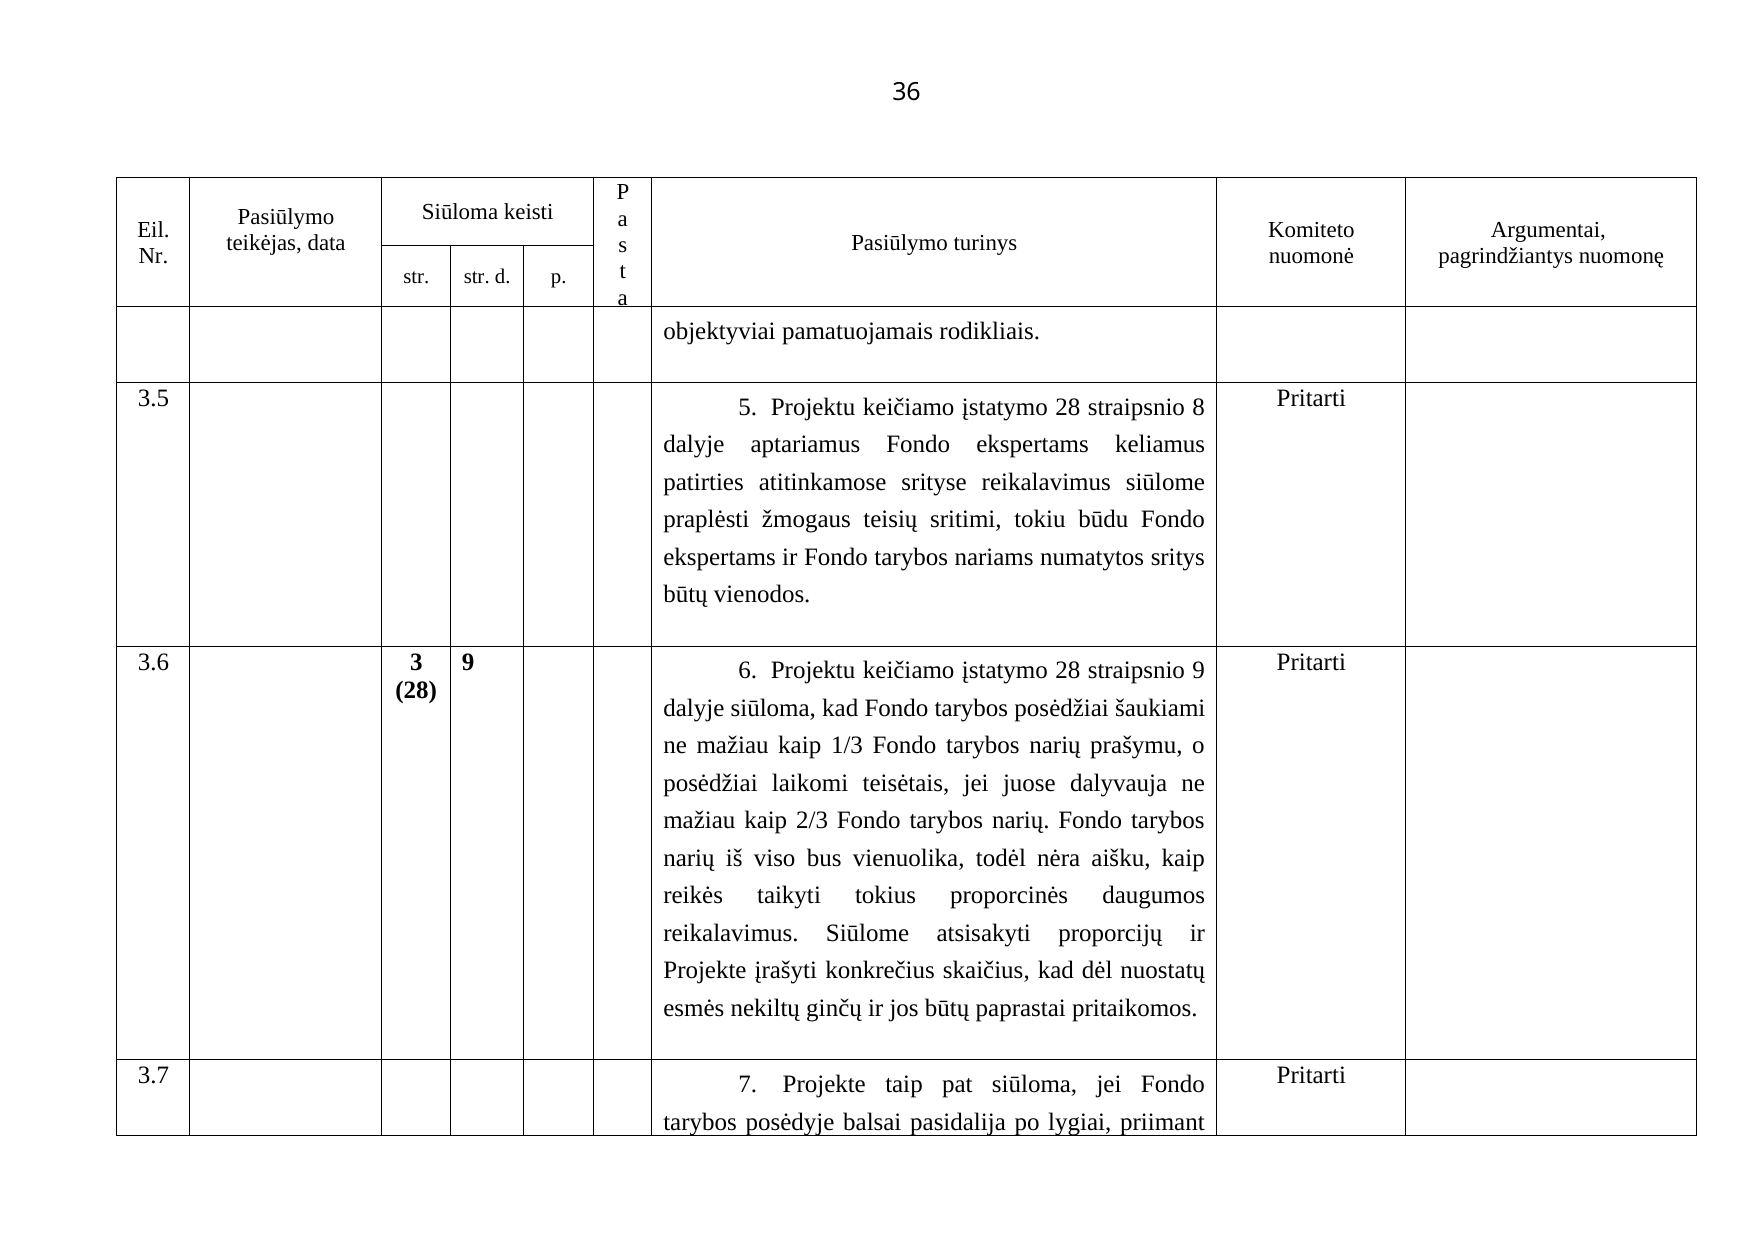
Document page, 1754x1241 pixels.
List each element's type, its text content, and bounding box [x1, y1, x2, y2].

table_cell Pritarti [1217, 383, 1405, 646]
table_cell [524, 383, 593, 646]
table_header Eil. Nr. [117, 178, 189, 306]
table_cell [190, 383, 381, 646]
table_cell [190, 307, 381, 382]
table_cell [1406, 1060, 1696, 1135]
table_cell str. [382, 246, 450, 306]
table_cell 5. Projektu keičiamo įstatymo 28 straipsnio 8 dalyje aptariamus Fondo ekspertams keliamus patirties atitinkamose srityse reikalavimus siūlome praplėsti žmogaus teisių sritimi, tokiu būdu Fondo ekspertams ir Fondo tarybos nariams numatytos sritys būtų vienodos. [652, 383, 1216, 646]
table_cell [524, 1060, 593, 1135]
table_cell [524, 307, 593, 382]
table_header Siūloma keisti [382, 178, 593, 244]
table_cell Pritarti [1217, 1060, 1405, 1135]
table_cell [1217, 307, 1405, 382]
table_cell [451, 307, 523, 382]
table_header Pastabos [594, 178, 651, 306]
table_header Pasiūlymo turinys [652, 178, 1216, 306]
table_cell 6. Projektu keičiamo įstatymo 28 straipsnio 9 dalyje siūloma, kad Fondo tarybos posėdžiai šaukiami ne mažiau kaip 1/3 Fondo tarybos narių prašymu, o posėdžiai laikomi teisėtais, jei juose dalyvauja ne mažiau kaip 2/3 Fondo tarybos narių. Fondo tarybos narių iš viso bus vienuolika, todėl nėra aišku, kaip reikės taikyti tokius proporcinės daugumos reikalavimus. Siūlome atsisakyti proporcijų ir Projekte įrašyti konkrečius skaičius, kad dėl nuostatų esmės nekiltų ginčų ir jos būtų paprastai pritaikomos. [652, 647, 1216, 1059]
table_cell str. d. [451, 246, 523, 306]
table_header Argumentai, pagrindžiantys nuomonę [1406, 178, 1696, 306]
table_cell objektyviai pamatuojamais rodikliais. [652, 307, 1216, 382]
table_cell p. [524, 246, 593, 306]
table_cell [382, 383, 450, 646]
table_cell 3 (28) [382, 647, 450, 1059]
table_cell Pritarti [1217, 647, 1405, 1059]
table_header Pasiūlymo teikėjas, data [190, 178, 381, 306]
table_cell [1406, 307, 1696, 382]
table_cell [190, 1060, 381, 1135]
table_cell [382, 1060, 450, 1135]
table_cell 3.7 [117, 1060, 189, 1135]
table_header Komiteto nuomonė [1217, 178, 1405, 306]
table_cell [594, 383, 651, 646]
table_cell [1406, 647, 1696, 1059]
table_cell 7. Projekte taip pat siūloma, jei Fondo tarybos posėdyje balsai pasidalija po lygiai, priimant [652, 1060, 1216, 1135]
table_cell [451, 383, 523, 646]
table_cell [190, 647, 381, 1059]
table_cell 3.6 [117, 647, 189, 1059]
table_cell [594, 647, 651, 1059]
table_cell [594, 307, 651, 382]
table_cell 9 [451, 647, 523, 1059]
table_cell [1406, 383, 1696, 646]
table_cell 3.5 [117, 383, 189, 646]
table_cell [524, 647, 593, 1059]
table_cell [594, 1060, 651, 1135]
table_cell [451, 1060, 523, 1135]
table_cell [382, 307, 450, 382]
table_cell [117, 307, 189, 382]
